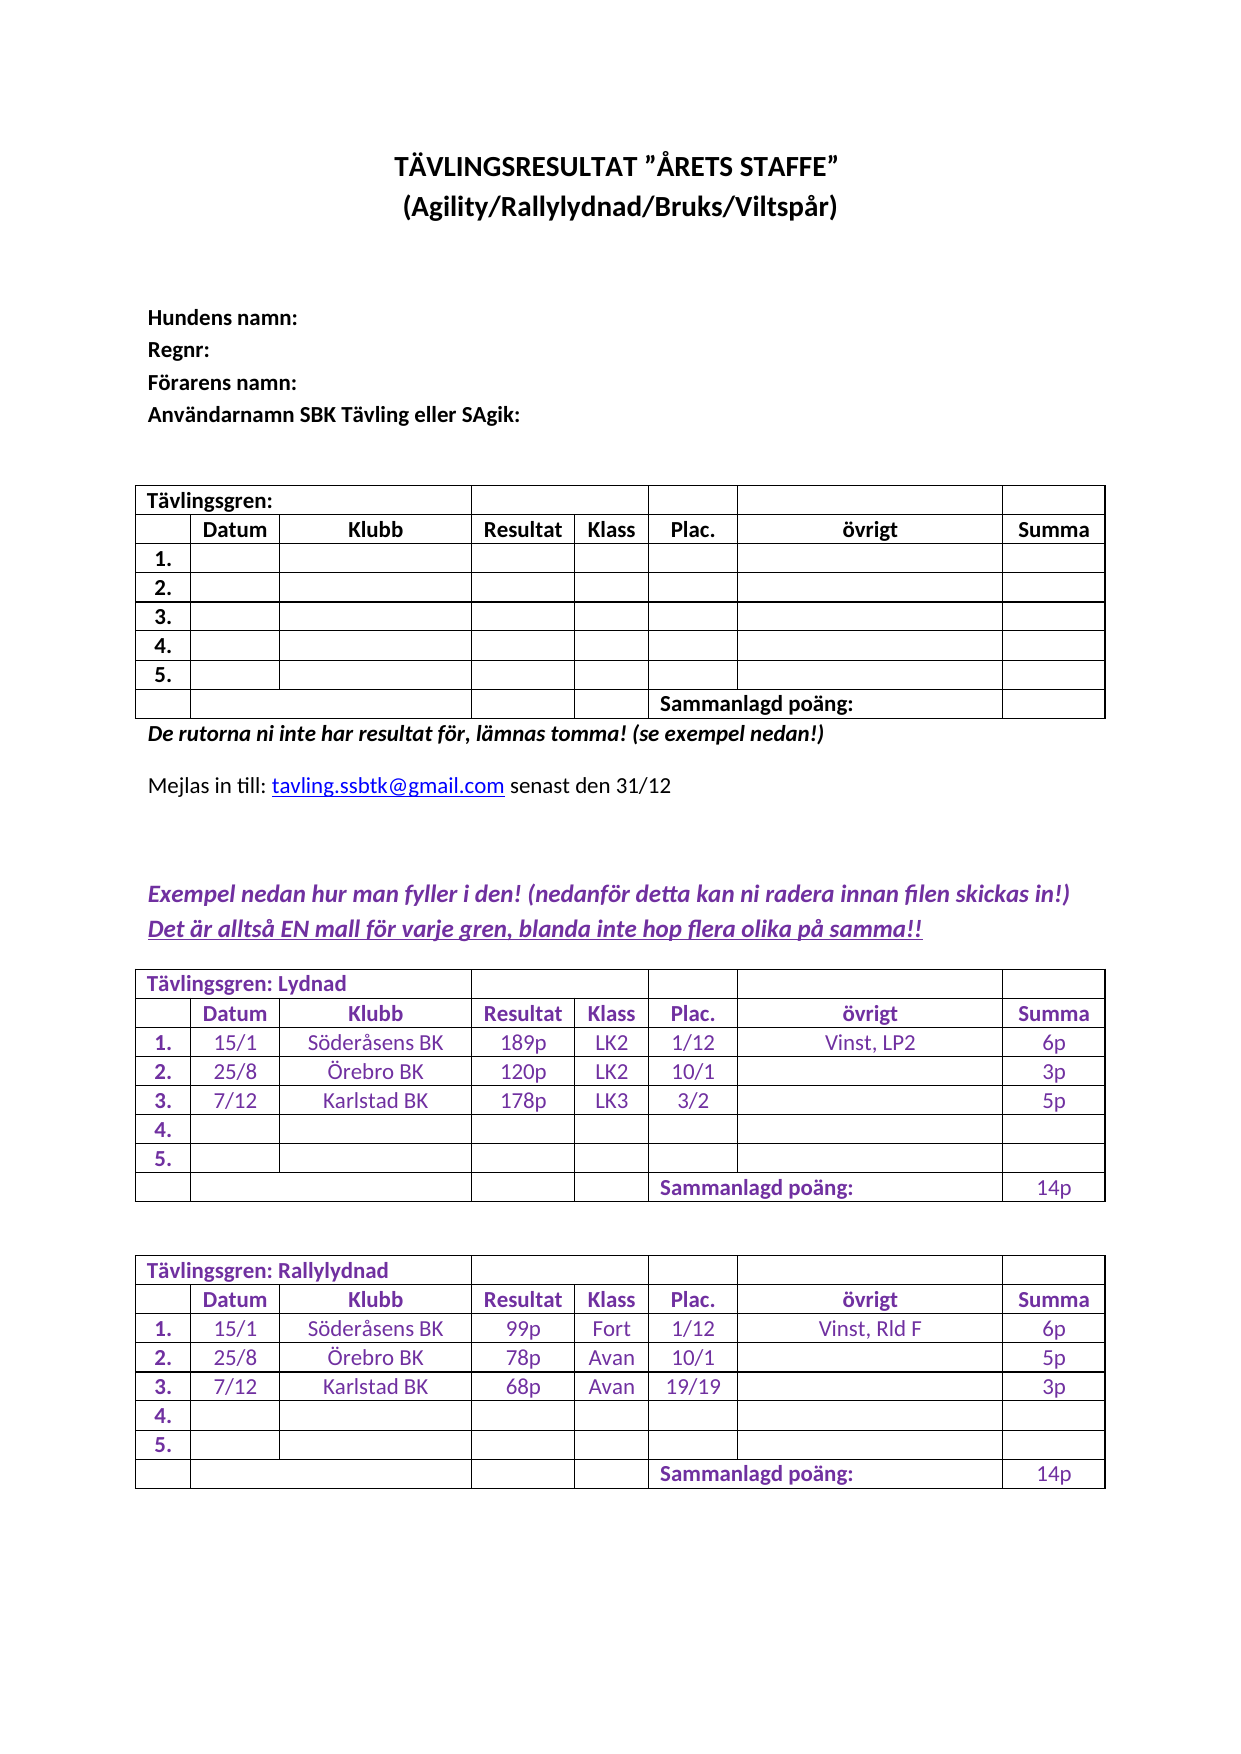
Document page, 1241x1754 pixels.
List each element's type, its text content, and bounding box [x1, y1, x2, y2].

table_cell 4. [136, 1115, 190, 1143]
table_cell [472, 1144, 574, 1172]
table_cell Söderåsens BK [280, 1314, 471, 1342]
table_cell [575, 1144, 648, 1172]
table_cell Sammanlagd poäng: [649, 690, 1002, 718]
table_cell [472, 544, 574, 572]
table_header [738, 1256, 1002, 1284]
table_cell Resultat [472, 515, 574, 543]
table_cell 68p [472, 1373, 574, 1400]
table_cell 4. [136, 1401, 190, 1429]
table_cell Plac. [649, 999, 737, 1027]
table_cell 1. [136, 544, 190, 572]
table_cell [191, 1173, 471, 1201]
table_cell [575, 544, 648, 572]
table_cell Datum [191, 1285, 279, 1313]
table_cell 3p [1003, 1057, 1104, 1085]
table_header [472, 970, 648, 998]
text Exempel nedan hur man fyller i den! (nedanför detta kan ni radera innan filen skickas in!) Det är alltså EN mall för varje gren, blanda inte hop flera olika på samma!! [148, 878, 1093, 943]
table_header [472, 486, 648, 514]
table_cell [738, 1115, 1002, 1143]
table_cell 5. [136, 1144, 190, 1172]
table_cell [280, 1144, 471, 1172]
table_cell Avan [575, 1373, 648, 1400]
table_cell [738, 661, 1002, 688]
table_cell [738, 1431, 1002, 1458]
table_cell [1003, 1431, 1104, 1458]
table_header Tävlingsgren: Lydnad [136, 970, 471, 998]
table_cell [191, 1144, 279, 1172]
table_cell [738, 603, 1002, 630]
table_cell Klass [575, 1285, 648, 1313]
table_cell [649, 631, 737, 659]
table_cell [575, 631, 648, 659]
table_cell [738, 1086, 1002, 1114]
table_cell Örebro BK [280, 1057, 471, 1085]
table_cell Söderåsens BK [280, 1028, 471, 1056]
table_cell [1003, 631, 1104, 659]
table_cell [191, 690, 471, 718]
table_cell [738, 1373, 1002, 1400]
table_cell [575, 1431, 648, 1458]
table_cell [649, 1115, 737, 1143]
table_cell Karlstad BK [280, 1086, 471, 1114]
table_cell 5. [136, 661, 190, 688]
table_cell Resultat [472, 1285, 574, 1313]
table_cell Klubb [280, 1285, 471, 1313]
table_cell [575, 1460, 648, 1488]
table_cell 19/19 [649, 1373, 737, 1400]
table_cell [575, 1401, 648, 1429]
table_cell [280, 573, 471, 601]
table_cell [191, 631, 279, 659]
table_cell [472, 1431, 574, 1458]
table_cell [1003, 661, 1104, 688]
table_cell Klubb [280, 515, 471, 543]
table_cell [472, 603, 574, 630]
table_cell [1003, 603, 1104, 630]
table_cell [738, 573, 1002, 601]
table_cell 7/12 [191, 1086, 279, 1114]
text TÄVLINGSRESULTAT ”ÅRETS STAFFE” (Agility/Rallylydnad/Bruks/Viltspår) [148, 148, 1093, 224]
table_cell [649, 1144, 737, 1172]
table_cell [1003, 573, 1104, 601]
table_cell [472, 573, 574, 601]
table_cell 4. [136, 631, 190, 659]
table_cell [280, 544, 471, 572]
table_cell [738, 1144, 1002, 1172]
table_cell [575, 573, 648, 601]
table_cell Datum [191, 999, 279, 1027]
table_cell [575, 603, 648, 630]
table_header Tävlingsgren: [136, 486, 471, 514]
table_cell [649, 573, 737, 601]
table_cell [280, 1401, 471, 1429]
table_cell [575, 1115, 648, 1143]
table_cell 5p [1003, 1343, 1104, 1371]
table_cell [472, 661, 574, 688]
table_header [1003, 970, 1104, 998]
table_cell [191, 1401, 279, 1429]
table_cell Vinst, LP2 [738, 1028, 1002, 1056]
table_cell [280, 631, 471, 659]
table_cell Datum [191, 515, 279, 543]
table_cell 6p [1003, 1028, 1104, 1056]
table_cell LK2 [575, 1028, 648, 1056]
table_cell 189p [472, 1028, 574, 1056]
text Mejlas in till: tavling.ssbtk@gmail.com senast den 31/12 [148, 772, 1093, 800]
table_cell 1/12 [649, 1028, 737, 1056]
table_cell [1003, 1401, 1104, 1429]
table_cell Klass [575, 515, 648, 543]
table_header [1003, 486, 1104, 514]
table_cell [738, 1343, 1002, 1371]
table_cell 15/1 [191, 1028, 279, 1056]
table_cell Klass [575, 999, 648, 1027]
table_cell 5p [1003, 1086, 1104, 1114]
table_cell 120p [472, 1057, 574, 1085]
table_cell [649, 661, 737, 688]
table_cell 1. [136, 1028, 190, 1056]
table_cell [649, 1401, 737, 1429]
table_cell 25/8 [191, 1343, 279, 1371]
table_header [738, 970, 1002, 998]
table_cell [738, 544, 1002, 572]
table_cell Sammanlagd poäng: [649, 1173, 1002, 1201]
table_cell Summa [1003, 1285, 1104, 1313]
table_cell 178p [472, 1086, 574, 1114]
table_cell [472, 690, 574, 718]
table_cell 14p [1003, 1173, 1104, 1201]
table_header [649, 1256, 737, 1284]
table_cell [136, 1173, 190, 1201]
table_cell övrigt [738, 999, 1002, 1027]
table_cell 1/12 [649, 1314, 737, 1342]
table_cell [575, 661, 648, 688]
table_cell [472, 1401, 574, 1429]
table_cell [191, 603, 279, 630]
table_cell [1003, 544, 1104, 572]
table_cell [191, 661, 279, 688]
table_cell [280, 1431, 471, 1458]
table_cell Vinst, Rld F [738, 1314, 1002, 1342]
text Hundens namn: Regnr: Förarens namn: Användarnamn SBK Tävling eller SAgik: [148, 303, 1093, 460]
table_cell [738, 631, 1002, 659]
table_cell Sammanlagd poäng: [649, 1460, 1002, 1488]
table_cell 3. [136, 1086, 190, 1114]
table_cell Summa [1003, 515, 1104, 543]
table_cell [280, 603, 471, 630]
table_cell [191, 1460, 471, 1488]
table_header [649, 970, 737, 998]
table_cell 10/1 [649, 1057, 737, 1085]
table_cell Örebro BK [280, 1343, 471, 1371]
table_cell [738, 1401, 1002, 1429]
table_cell [136, 690, 190, 718]
table_cell [649, 544, 737, 572]
table_cell [136, 999, 190, 1027]
table_cell 2. [136, 1057, 190, 1085]
table_cell [649, 1431, 737, 1458]
table_header Tävlingsgren: Rallylydnad [136, 1256, 471, 1284]
table_cell Avan [575, 1343, 648, 1371]
table_cell 3. [136, 1373, 190, 1400]
table_cell 3p [1003, 1373, 1104, 1400]
table_cell 7/12 [191, 1373, 279, 1400]
table_cell LK3 [575, 1086, 648, 1114]
table_cell 78p [472, 1343, 574, 1371]
table_header [472, 1256, 648, 1284]
table_header [649, 486, 737, 514]
table_cell [191, 544, 279, 572]
table_cell 99p [472, 1314, 574, 1342]
table_cell [136, 1460, 190, 1488]
table_cell 10/1 [649, 1343, 737, 1371]
table_cell LK2 [575, 1057, 648, 1085]
table_cell [136, 1285, 190, 1313]
table_cell 3/2 [649, 1086, 737, 1114]
table_cell 25/8 [191, 1057, 279, 1085]
table_cell Summa [1003, 999, 1104, 1027]
table_cell 2. [136, 1343, 190, 1371]
table_cell [649, 603, 737, 630]
table_cell [575, 690, 648, 718]
table_header [738, 486, 1002, 514]
table_cell 5. [136, 1431, 190, 1458]
table_cell [738, 1057, 1002, 1085]
table_cell [1003, 690, 1104, 718]
table_cell Klubb [280, 999, 471, 1027]
text De rutorna ni inte har resultat för, lämnas tomma! (se exempel nedan!) [148, 719, 1093, 747]
table_cell [472, 631, 574, 659]
table_cell [472, 1115, 574, 1143]
table_cell Plac. [649, 1285, 737, 1313]
table_cell 14p [1003, 1460, 1104, 1488]
table_cell [1003, 1115, 1104, 1143]
table_cell [191, 1431, 279, 1458]
table_cell [472, 1173, 574, 1201]
table_cell [280, 661, 471, 688]
table_cell övrigt [738, 1285, 1002, 1313]
table_header [1003, 1256, 1104, 1284]
table_cell 1. [136, 1314, 190, 1342]
table_cell Plac. [649, 515, 737, 543]
table_cell [1003, 1144, 1104, 1172]
table_cell Karlstad BK [280, 1373, 471, 1400]
table_cell [191, 1115, 279, 1143]
table_cell [136, 515, 190, 543]
table_cell 2. [136, 573, 190, 601]
table_cell [472, 1460, 574, 1488]
table_cell övrigt [738, 515, 1002, 543]
table_cell 3. [136, 603, 190, 630]
table_cell [191, 573, 279, 601]
table_cell [280, 1115, 471, 1143]
table_cell [575, 1173, 648, 1201]
table_cell Fort [575, 1314, 648, 1342]
table_cell 6p [1003, 1314, 1104, 1342]
table_cell 15/1 [191, 1314, 279, 1342]
table_cell Resultat [472, 999, 574, 1027]
